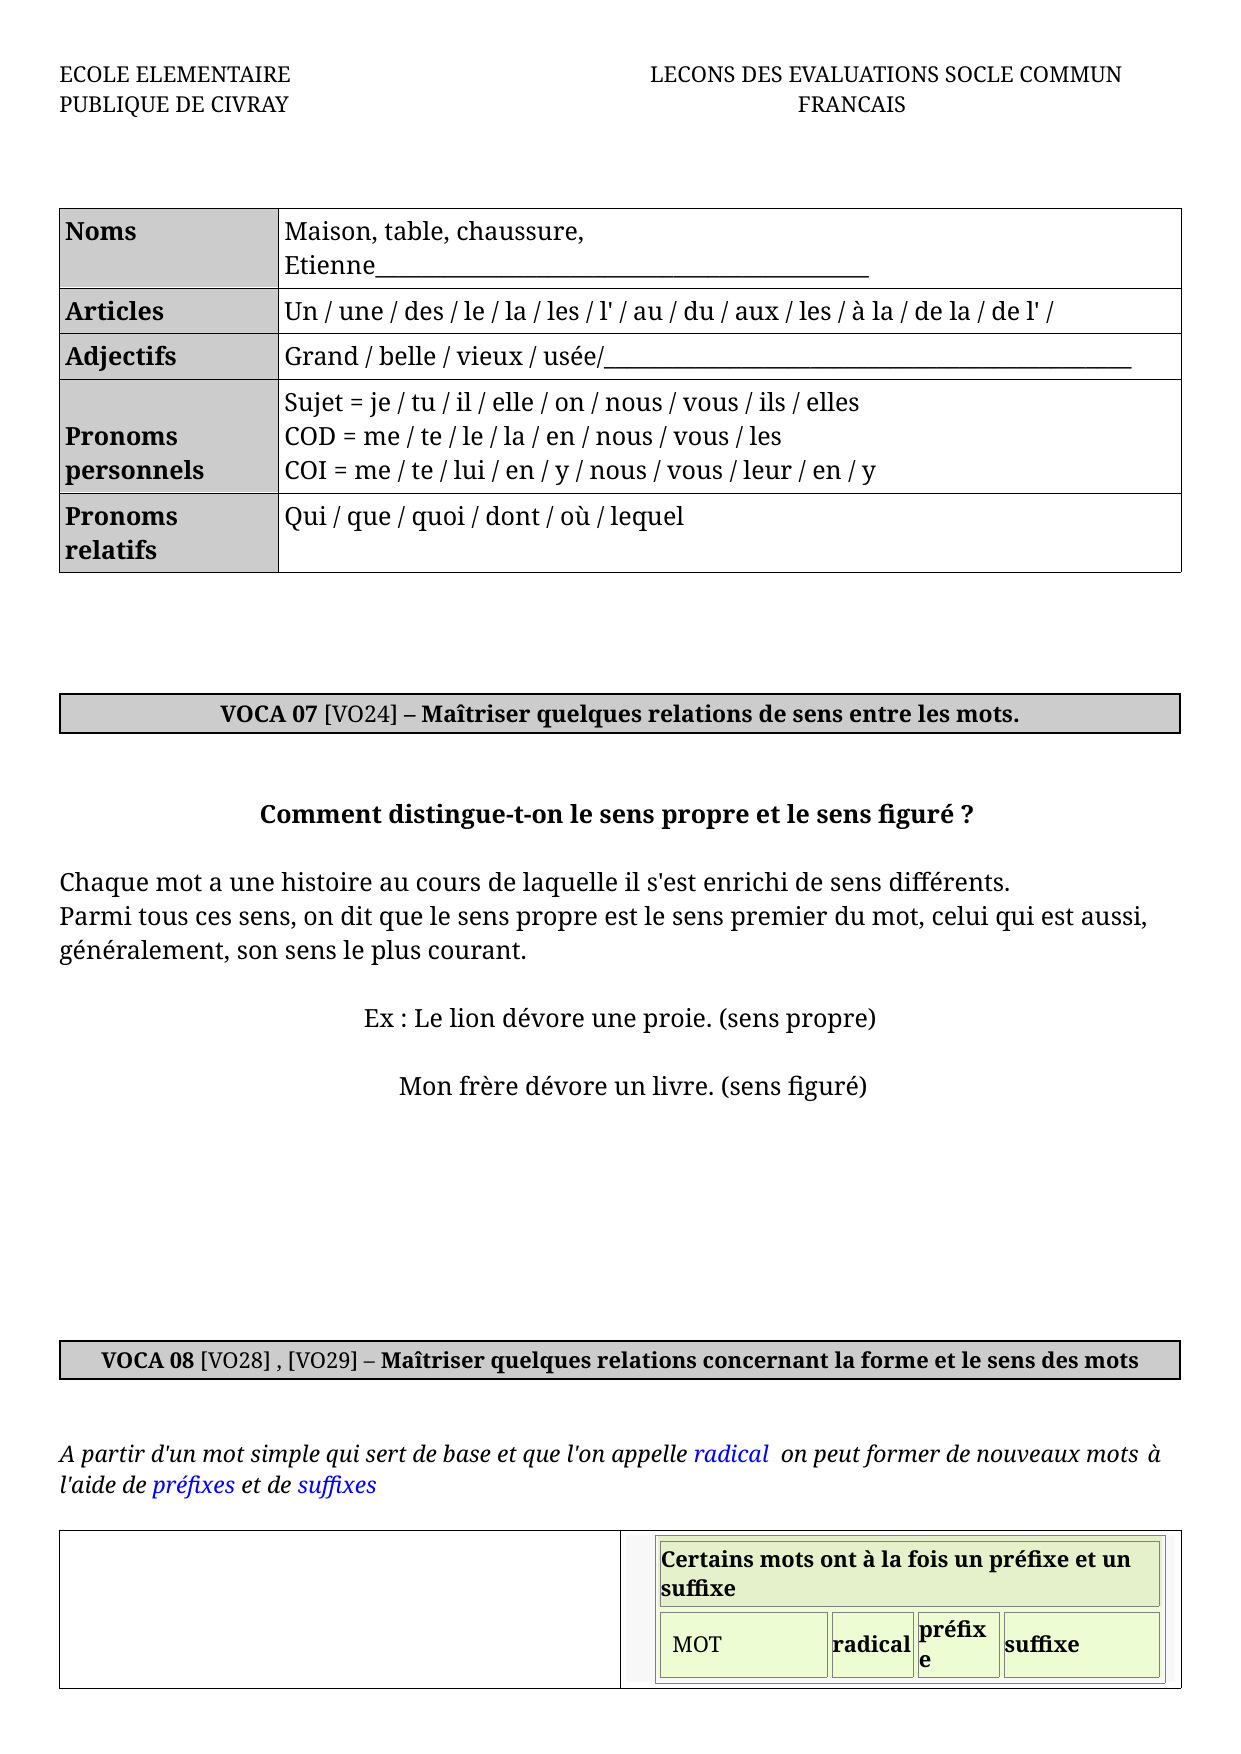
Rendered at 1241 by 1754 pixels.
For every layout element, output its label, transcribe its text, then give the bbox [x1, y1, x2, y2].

table_cell radical [830, 1607, 916, 1677]
table_cell suffixe [1001, 1606, 1162, 1677]
table_header [621, 1531, 1181, 1688]
table_header [1166, 1535, 1175, 1682]
text VOCA 08 [VO28] , [VO29] – Maîtriser quelques relations concernant la forme et le sens des mots [61, 1342, 1179, 1378]
table_header Maison, table, chaussure, Etienne___________________________________________ [279, 209, 1181, 287]
table_cell Grand / belle / vieux / usée/______________________________________________ [279, 334, 1181, 379]
table_cell préfixe [916, 1607, 1001, 1677]
text A partir d'un mot simple qui sert de base et que l'on appelle radical on peut former de nouveaux mots à l'aide de préfixes et de suffixes [59, 1438, 1181, 1501]
table_header Certains mots ont à la fois un préfixe et un suffixe [658, 1536, 1162, 1606]
table_header [626, 1535, 655, 1682]
table_cell Sujet = je / tu / il / elle / on / nous / vous / ils / elles COD = me / te / le / la / en / nous / vous / les COI = me / te / lui / en / y / nous / vous / leur / en / y [279, 380, 1181, 492]
table_header [656, 1536, 1165, 1682]
table_cell MOT [658, 1606, 829, 1677]
table_cell Pronoms relatifs [60, 494, 278, 572]
text Chaque mot a une histoire au cours de laquelle il s'est enrichi de sens différents. Parmi tous ces sens, on dit que le sens propre est le sens premier du mot, celui qui est aussi, généralement, son sens le plus courant. [59, 831, 1181, 967]
table_header Noms [60, 209, 278, 287]
text Comment distingue-t-on le sens propre et le sens figuré ? [59, 797, 1181, 831]
table_cell Un / une / des / le / la / les / l' / au / du / aux / les / à la / de la / de l' / [279, 289, 1181, 333]
table_header [60, 1531, 620, 1688]
text VOCA 07 [VO24] – Maîtriser quelques relations de sens entre les mots. [61, 695, 1179, 732]
table_cell Adjectifs [60, 334, 278, 379]
table_cell Articles [60, 289, 278, 333]
table_cell Pronoms personnels [60, 380, 278, 492]
text Ex : Le lion dévore une proie. (sens propre) [59, 967, 1181, 1035]
text Mon frère dévore un livre. (sens figuré) [59, 1035, 1181, 1103]
table_cell Qui / que / quoi / dont / où / lequel [279, 494, 1181, 572]
